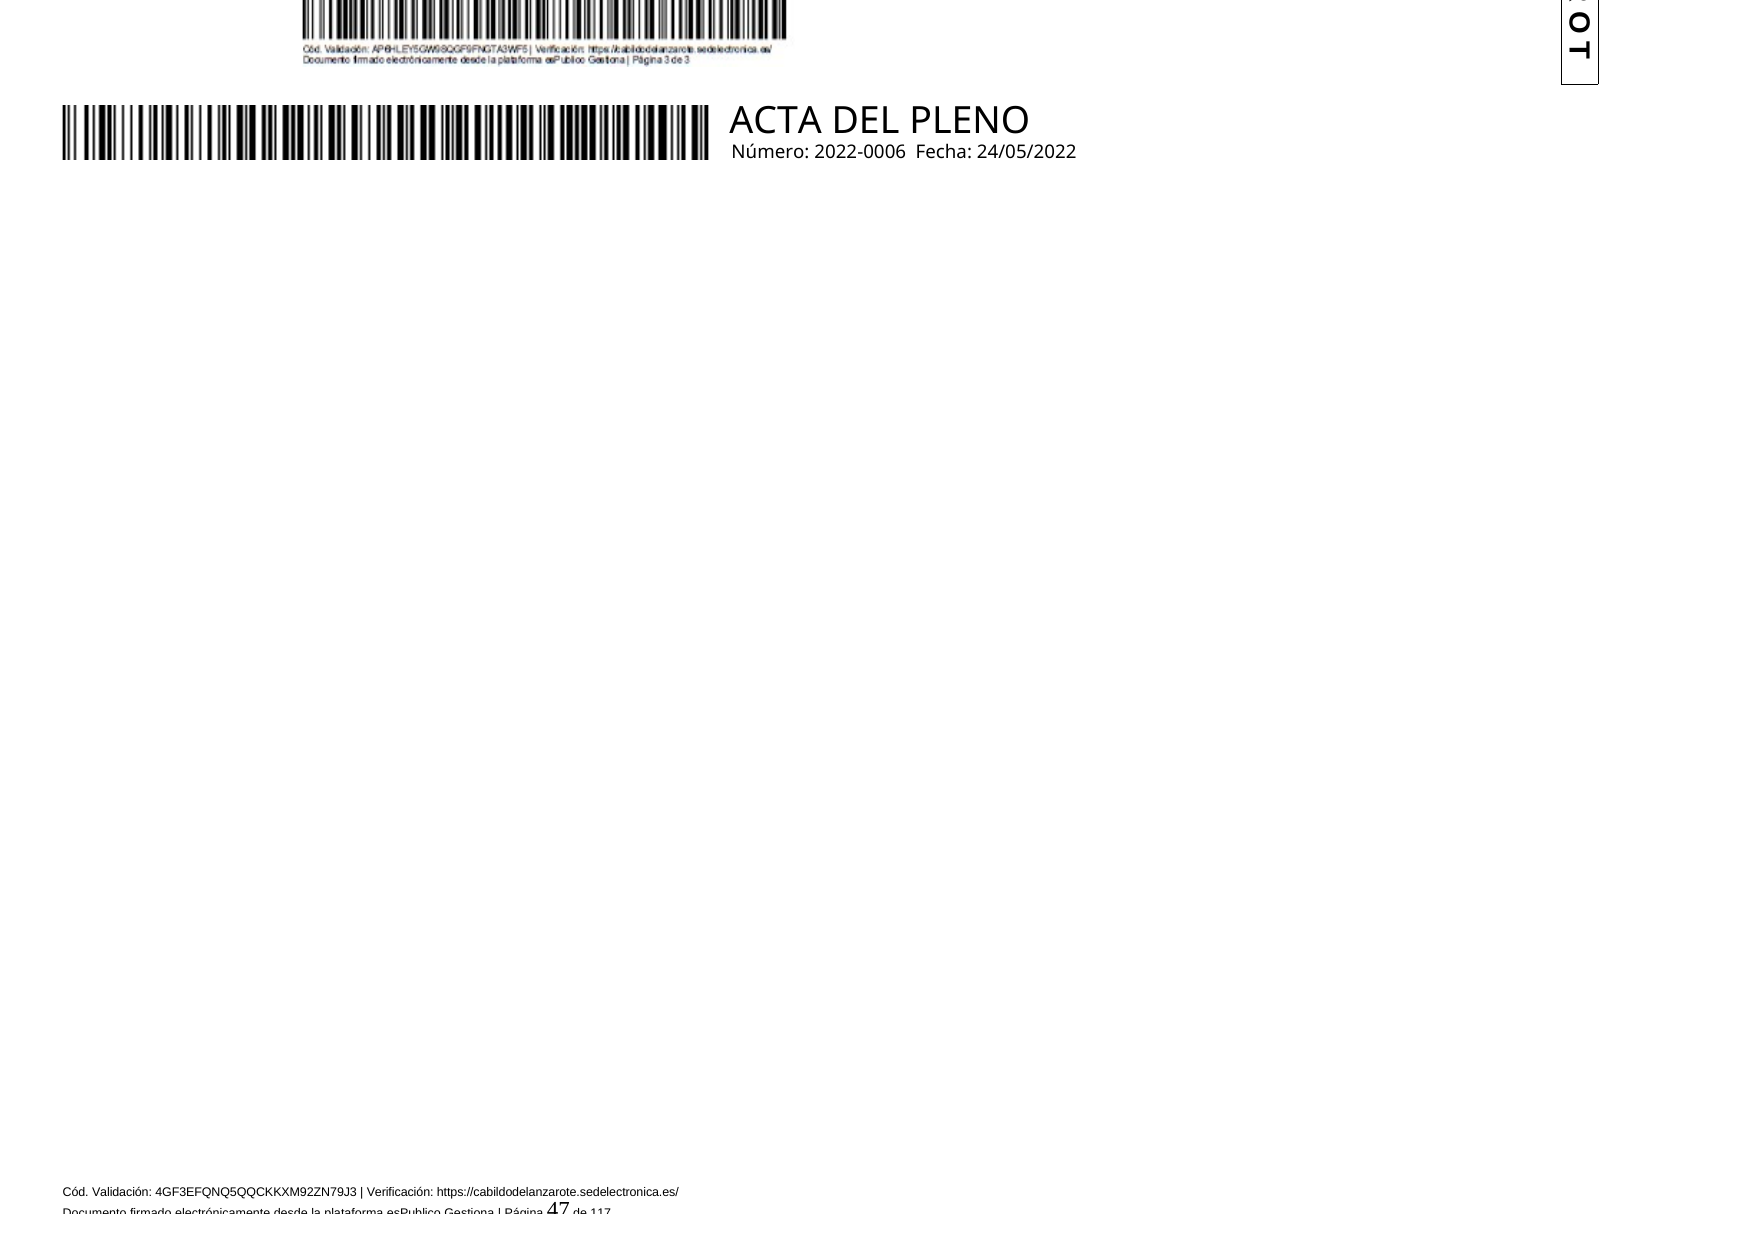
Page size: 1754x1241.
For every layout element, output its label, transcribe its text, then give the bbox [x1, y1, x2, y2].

text Número: 2022-0006 Fecha: 24/05/2022 [731, 142, 1668, 163]
picture [62, 105, 709, 160]
subtitle ACTA DEL PLENO [729, 98, 1668, 142]
text L A N Z A R O T E [1562, 0, 1597, 84]
picture [302, 0, 1457, 67]
